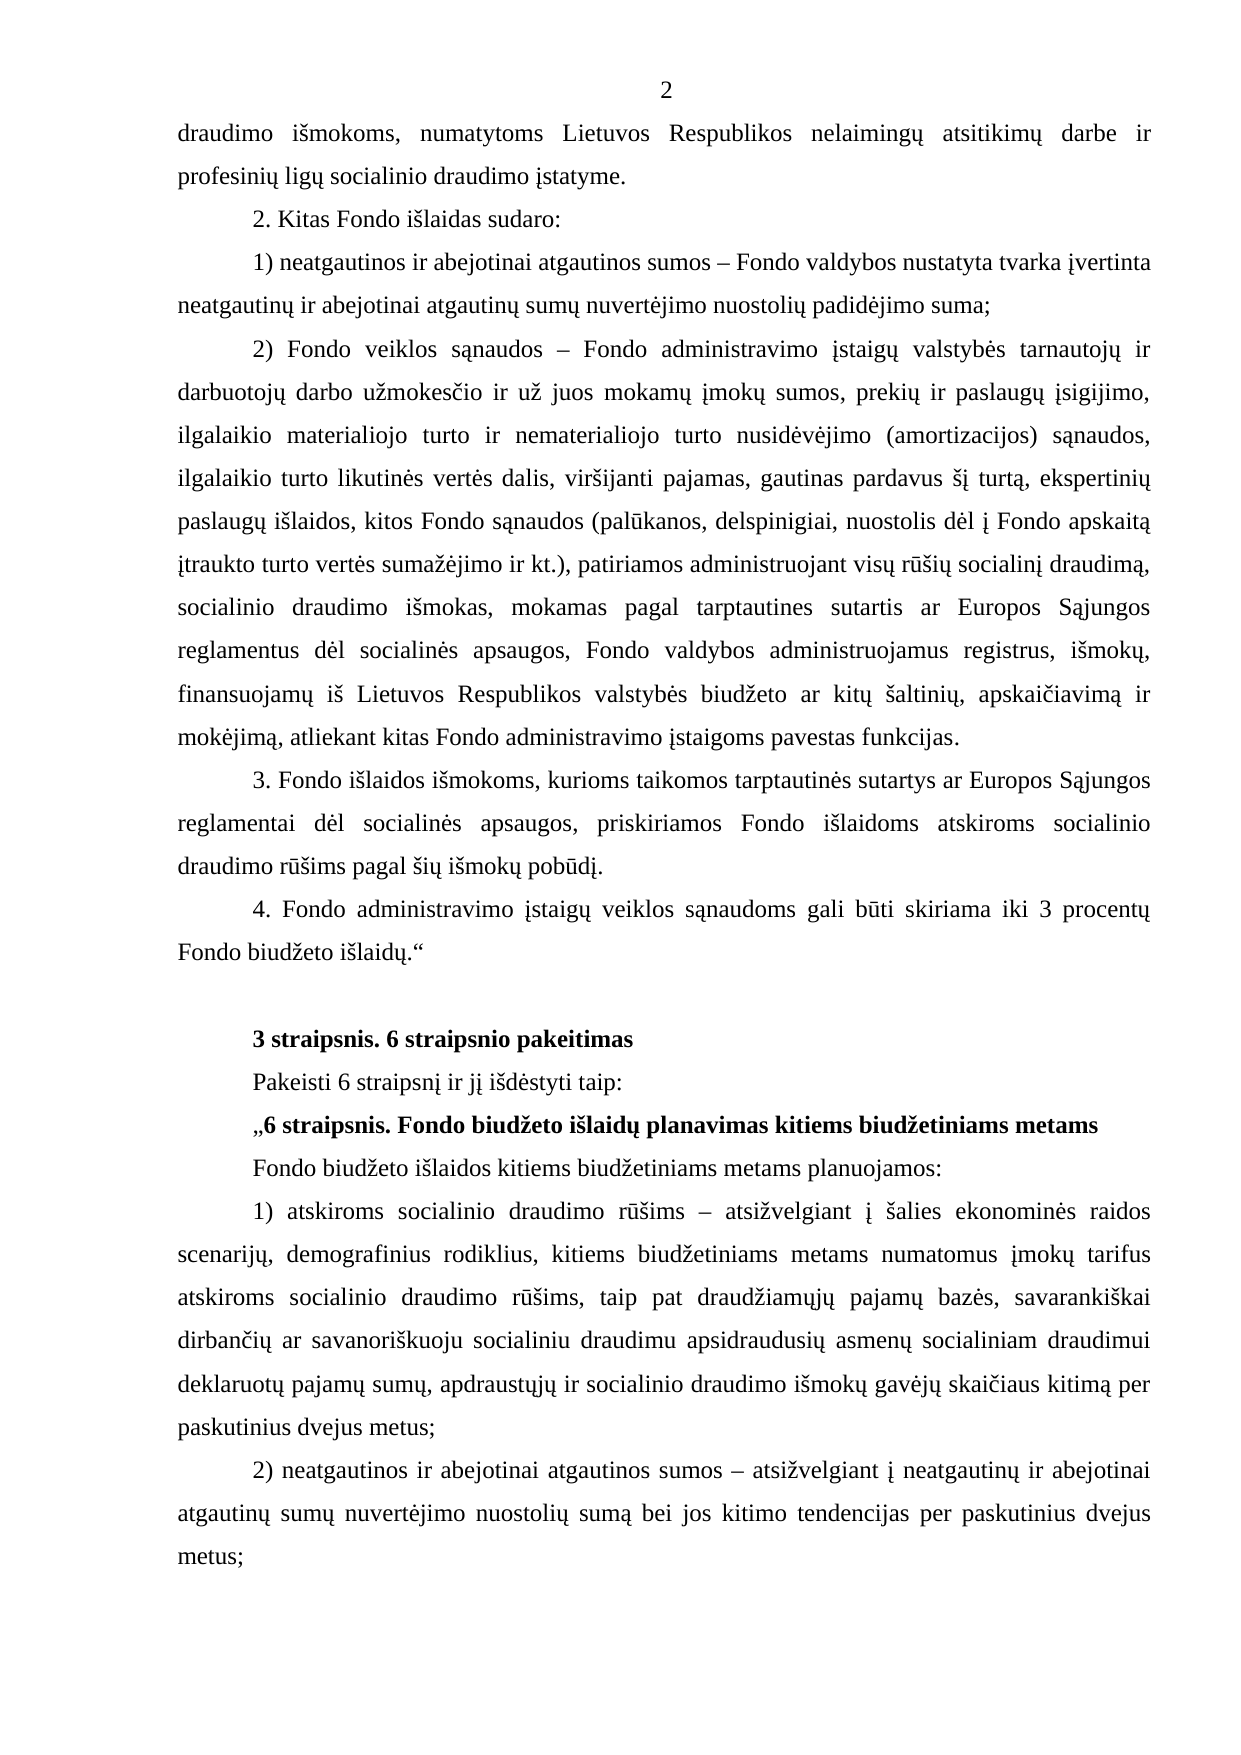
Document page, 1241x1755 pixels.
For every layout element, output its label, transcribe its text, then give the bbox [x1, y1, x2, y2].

text 3 straipsnis. 6 straipsnio pakeitimas [177, 1024, 1152, 1052]
text 2) neatgautinos ir abejotinai atgautinos sumos – atsižvelgiant į neatgautinų ir abejotinai atgautinų sumų nuvertėjimo nuostolių sumą bei jos kitimo tendencijas per paskutinius dvejus metus; [177, 1455, 1152, 1570]
text 1) neatgautinos ir abejotinai atgautinos sumos – Fondo valdybos nustatyta tvarka įvertinta neatgautinų ir abejotinai atgautinų sumų nuvertėjimo nuostolių padidėjimo suma; [177, 247, 1152, 319]
text 2) Fondo veiklos sąnaudos – Fondo administravimo įstaigų valstybės tarnautojų ir darbuotojų darbo užmokesčio ir už juos mokamų įmokų sumos, prekių ir paslaugų įsigijimo, ilgalaikio materialiojo turto ir nematerialiojo turto nusidėvėjimo (amortizacijos) sąnaudos, ilgalaikio turto likutinės vertės dalis, viršijanti pajamas, gautinas pardavus šį turtą, ekspertinių paslaugų išlaidos, kitos Fondo sąnaudos (palūkanos, delspinigiai, nuostolis dėl į Fondo apskaitą įtraukto turto vertės sumažėjimo ir kt.), patiriamos administruojant visų rūšių socialinį draudimą, socialinio draudimo išmokas, mokamas pagal tarptautines sutartis ar Europos Sąjungos reglamentus dėl socialinės apsaugos, Fondo valdybos administruojamus registrus, išmokų, finansuojamų iš Lietuvos Respublikos valstybės biudžeto ar kitų šaltinių, apskaičiavimą ir mokėjimą, atliekant kitas Fondo administravimo įstaigoms pavestas funkcijas. [177, 334, 1152, 751]
text Pakeisti 6 straipsnį ir jį išdėstyti taip: [177, 1067, 1152, 1096]
text Fondo biudžeto išlaidos kitiems biudžetiniams metams planuojamos: [177, 1153, 1152, 1182]
text 2. Kitas Fondo išlaidas sudaro: [177, 204, 1152, 233]
text „6 straipsnis. Fondo biudžeto išlaidų planavimas kitiems biudžetiniams metams [177, 1110, 1152, 1139]
text 4. Fondo administravimo įstaigų veiklos sąnaudoms gali būti skiriama iki 3 procentų Fondo biudžeto išlaidų.“ [177, 894, 1152, 966]
text 1) atskiroms socialinio draudimo rūšims – atsižvelgiant į šalies ekonominės raidos scenarijų, demografinius rodiklius, kitiems biudžetiniams metams numatomus įmokų tarifus atskiroms socialinio draudimo rūšims, taip pat draudžiamųjų pajamų bazės, savarankiškai dirbančių ar savanoriškuoju socialiniu draudimu apsidraudusių asmenų socialiniam draudimui deklaruotų pajamų sumų, apdraustųjų ir socialinio draudimo išmokų gavėjų skaičiaus kitimą per paskutinius dvejus metus; [177, 1196, 1152, 1441]
text draudimo išmokoms, numatytoms Lietuvos Respublikos nelaimingų atsitikimų darbe ir profesinių ligų socialinio draudimo įstatyme. [177, 118, 1152, 190]
text 3. Fondo išlaidos išmokoms, kurioms taikomos tarptautinės sutartys ar Europos Sąjungos reglamentai dėl socialinės apsaugos, priskiriamos Fondo išlaidoms atskiroms socialinio draudimo rūšims pagal šių išmokų pobūdį. [177, 765, 1152, 880]
